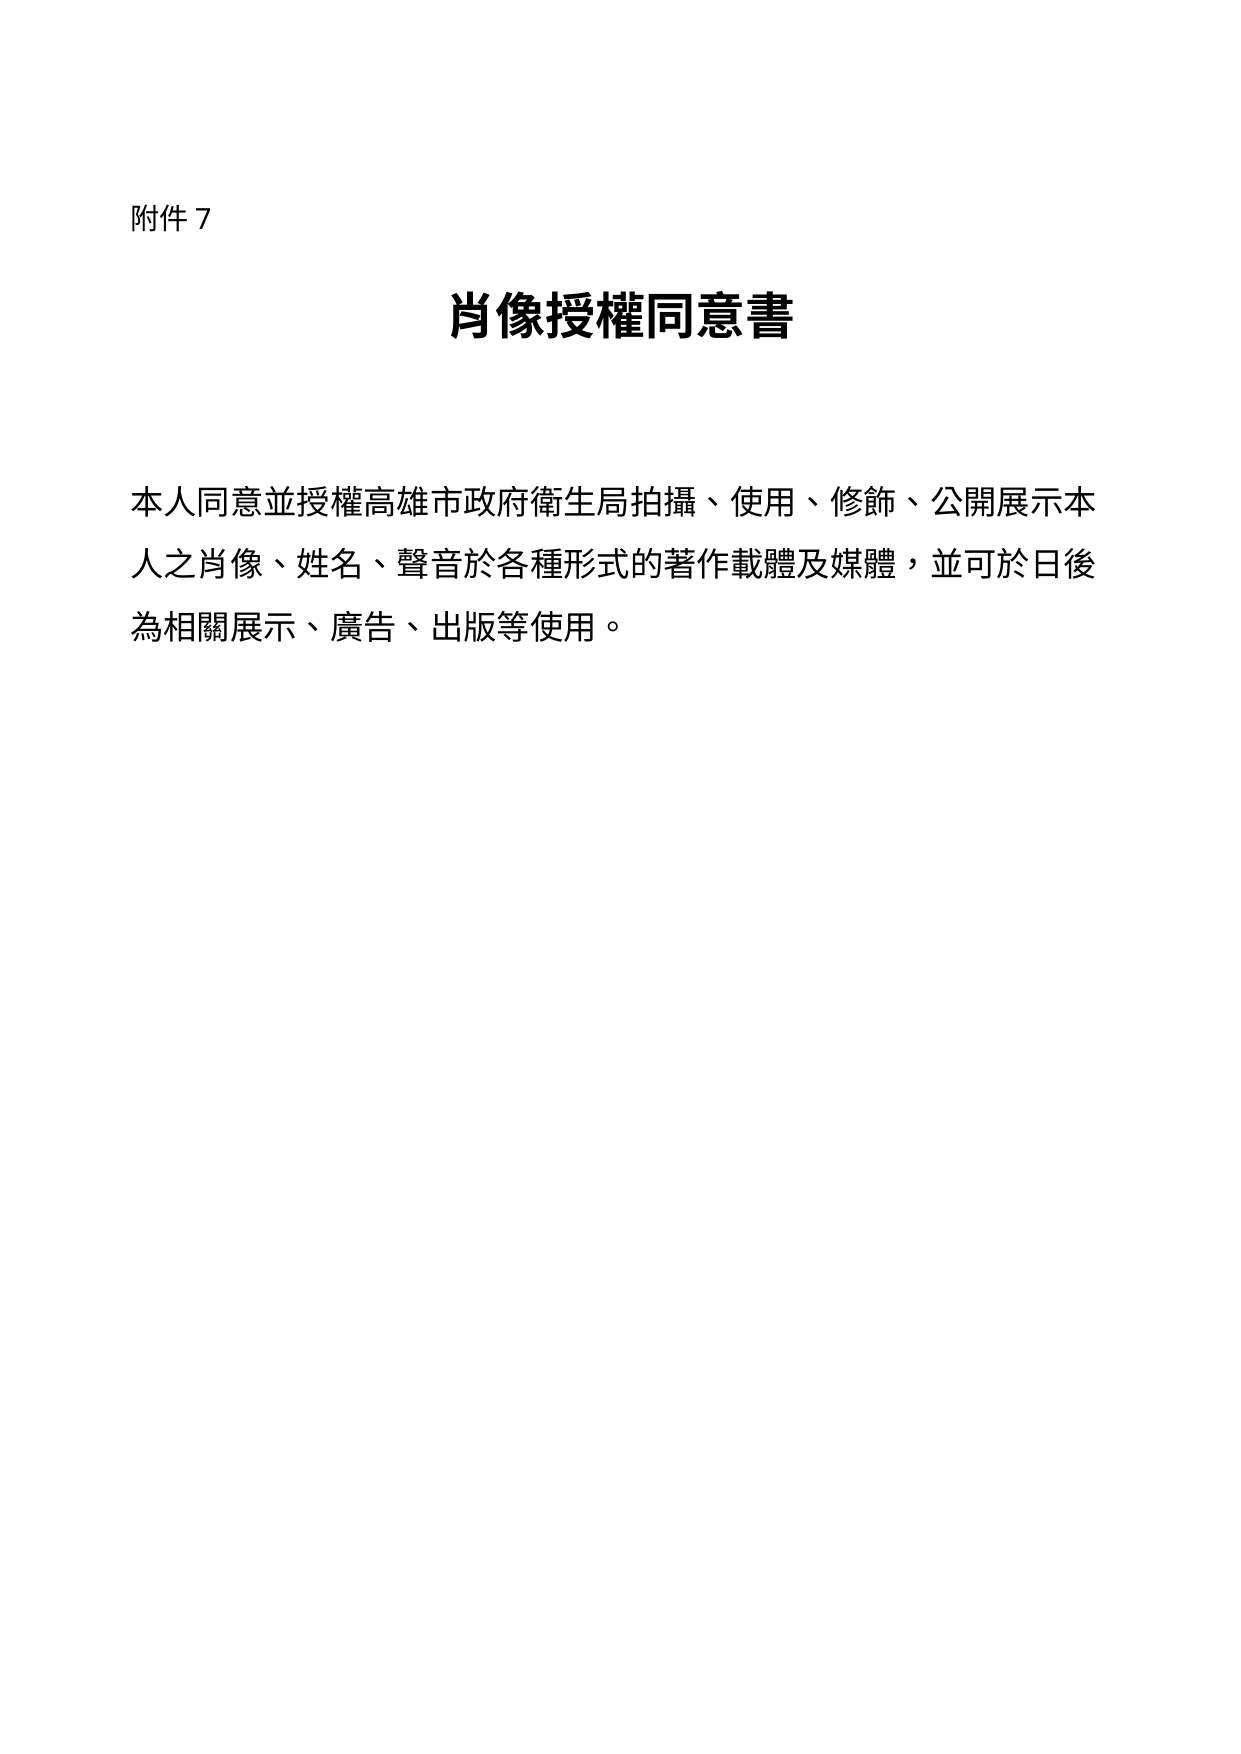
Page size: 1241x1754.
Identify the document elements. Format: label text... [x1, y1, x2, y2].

text 本人同意並授權高雄市政府衛生局拍攝、使用、修飾、公開展示本人之肖像、姓名、聲音於各種形式的著作載體及媒體，並可於日後為相關展示、廣告、出版等使用。 [130, 458, 1110, 646]
text 肖像授權同意書 [130, 239, 1110, 364]
text 附件7 [130, 189, 1110, 239]
